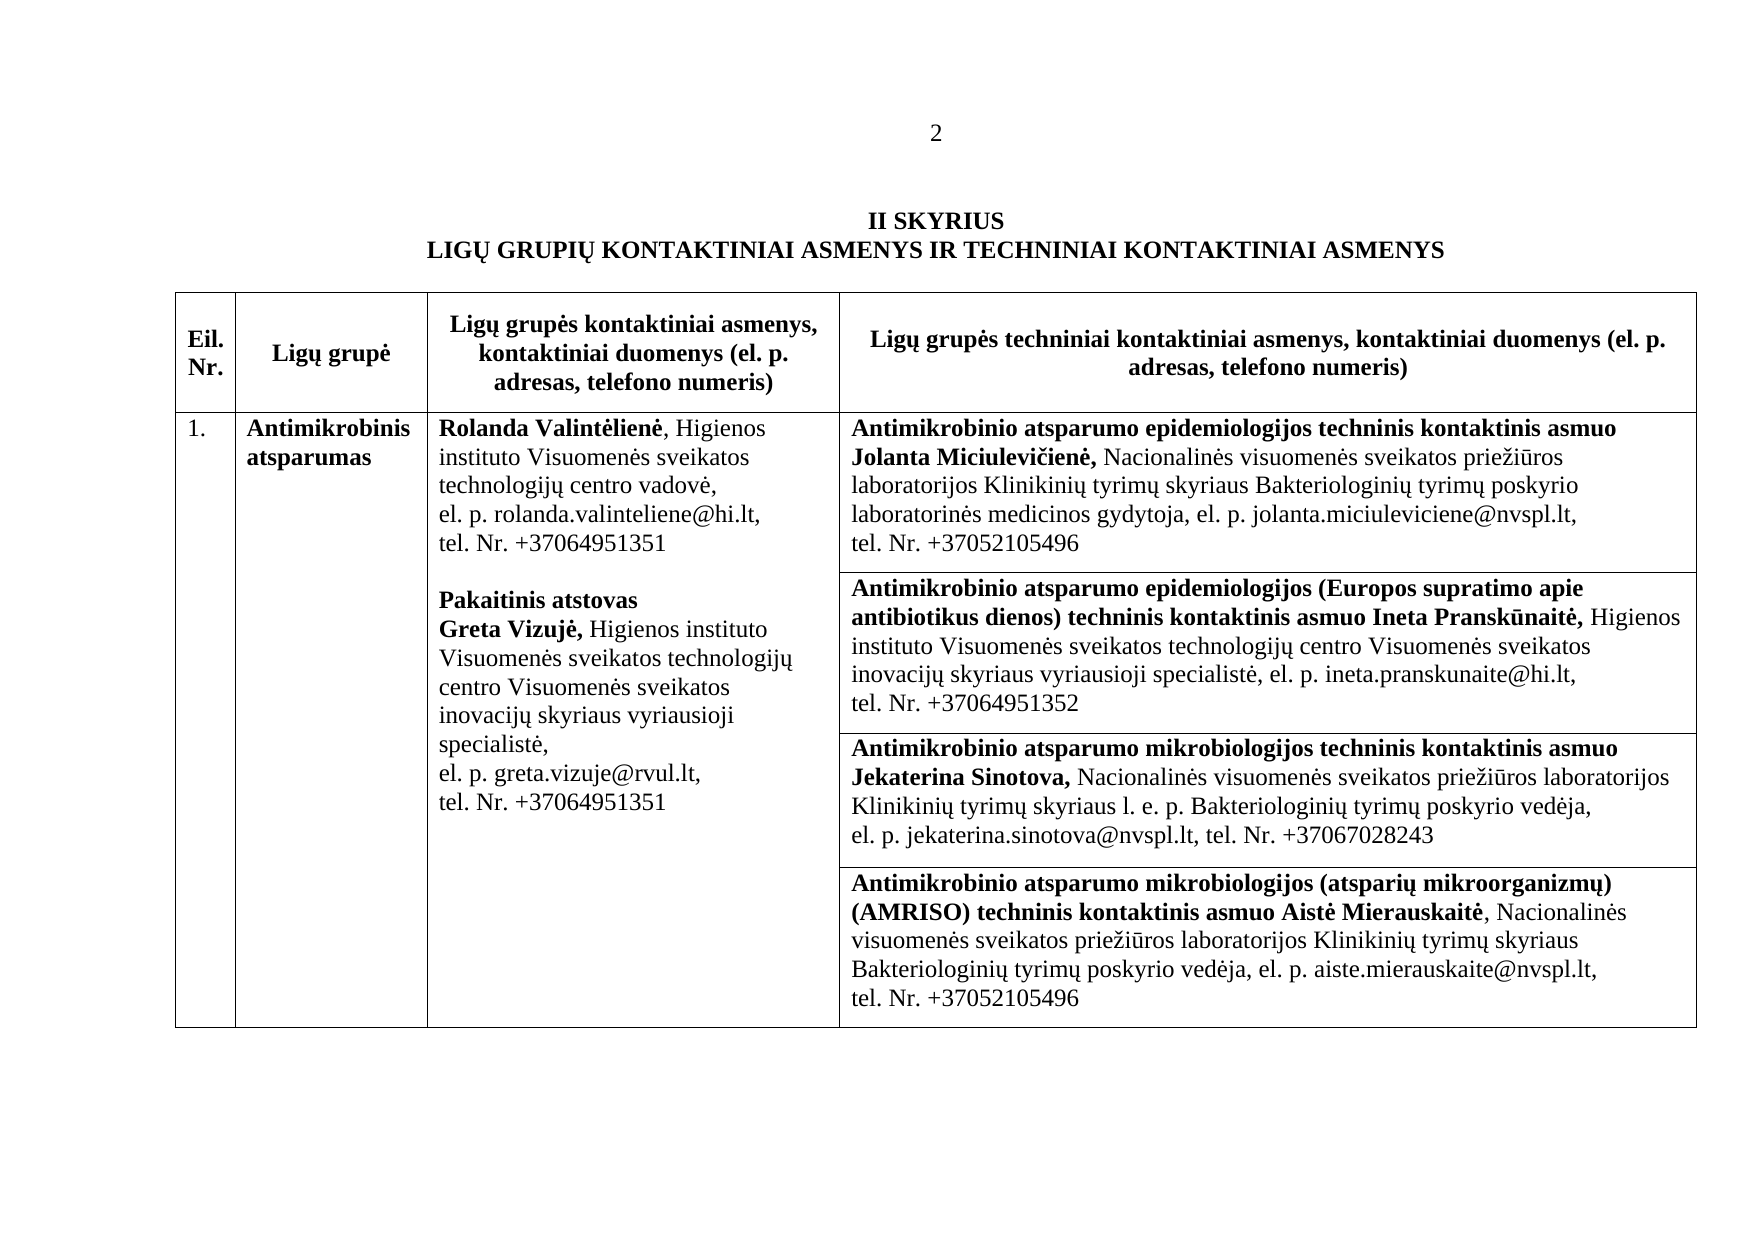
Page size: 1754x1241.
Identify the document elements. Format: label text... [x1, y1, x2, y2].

text II SKYRIUS [177, 206, 1695, 235]
table_cell Antimikrobinio atsparumo mikrobiologijos (atsparių mikroorganizmų) (AMRISO) techninis kontaktinis asmuo Aistė Mierauskaitė, Nacionalinės visuomenės sveikatos priežiūros laboratorijos Klinikinių tyrimų skyriaus Bakteriologinių tyrimų poskyrio vedėja, el. p. aiste.mierauskaite@nvspl.lt, tel. Nr. +37052105496 [840, 868, 1696, 1027]
table_cell Antimikrobinio atsparumo epidemiologijos (Europos supratimo apie antibiotikus dienos) techninis kontaktinis asmuo Ineta Pranskūnaitė, Higienos instituto Visuomenės sveikatos technologijų centro Visuomenės sveikatos inovacijų skyriaus vyriausioji specialistė, el. p. ineta.pranskunaite@hi.lt, tel. Nr. +37064951352 [840, 573, 1696, 732]
text LIGŲ GRUPIŲ KONTAKTINIAI ASMENYS IR TECHNINIAI KONTAKTINIAI ASMENYS [177, 235, 1695, 263]
table_header Ligų grupės kontaktiniai asmenys, kontaktiniai duomenys (el. p. adresas, telefono numeris) [428, 293, 839, 412]
table_cell 1. [176, 413, 235, 1027]
table_cell Rolanda Valintėlienė, Higienos instituto Visuomenės sveikatos technologijų centro vadovė, el. p. rolanda.valinteliene@hi.lt, tel. Nr. +37064951351 Pakaitinis atstovas Greta Vizujė, Higienos instituto Visuomenės sveikatos technologijų centro Visuomenės sveikatos inovacijų skyriaus vyriausioji specialistė, el. p. greta.vizuje@rvul.lt, tel. Nr. +37064951351 [428, 413, 839, 1027]
table_header Ligų grupė [236, 293, 427, 412]
table_cell Antimikrobinis atsparumas [236, 413, 427, 1027]
table_header Ligų grupės techniniai kontaktiniai asmenys, kontaktiniai duomenys (el. p. adresas, telefono numeris) [840, 293, 1696, 412]
table_cell Antimikrobinio atsparumo epidemiologijos techninis kontaktinis asmuo Jolanta Miciulevičienė, Nacionalinės visuomenės sveikatos priežiūros laboratorijos Klinikinių tyrimų skyriaus Bakteriologinių tyrimų poskyrio laboratorinės medicinos gydytoja, el. p. jolanta.miciuleviciene@nvspl.lt, tel. Nr. +37052105496 [840, 413, 1696, 572]
table_cell Antimikrobinio atsparumo mikrobiologijos techninis kontaktinis asmuo Jekaterina Sinotova, Nacionalinės visuomenės sveikatos priežiūros laboratorijos Klinikinių tyrimų skyriaus l. e. p. Bakteriologinių tyrimų poskyrio vedėja, el. p. jekaterina.sinotova@nvspl.lt, tel. Nr. +37067028243 [840, 734, 1696, 867]
table_header Eil. Nr. [176, 293, 235, 412]
